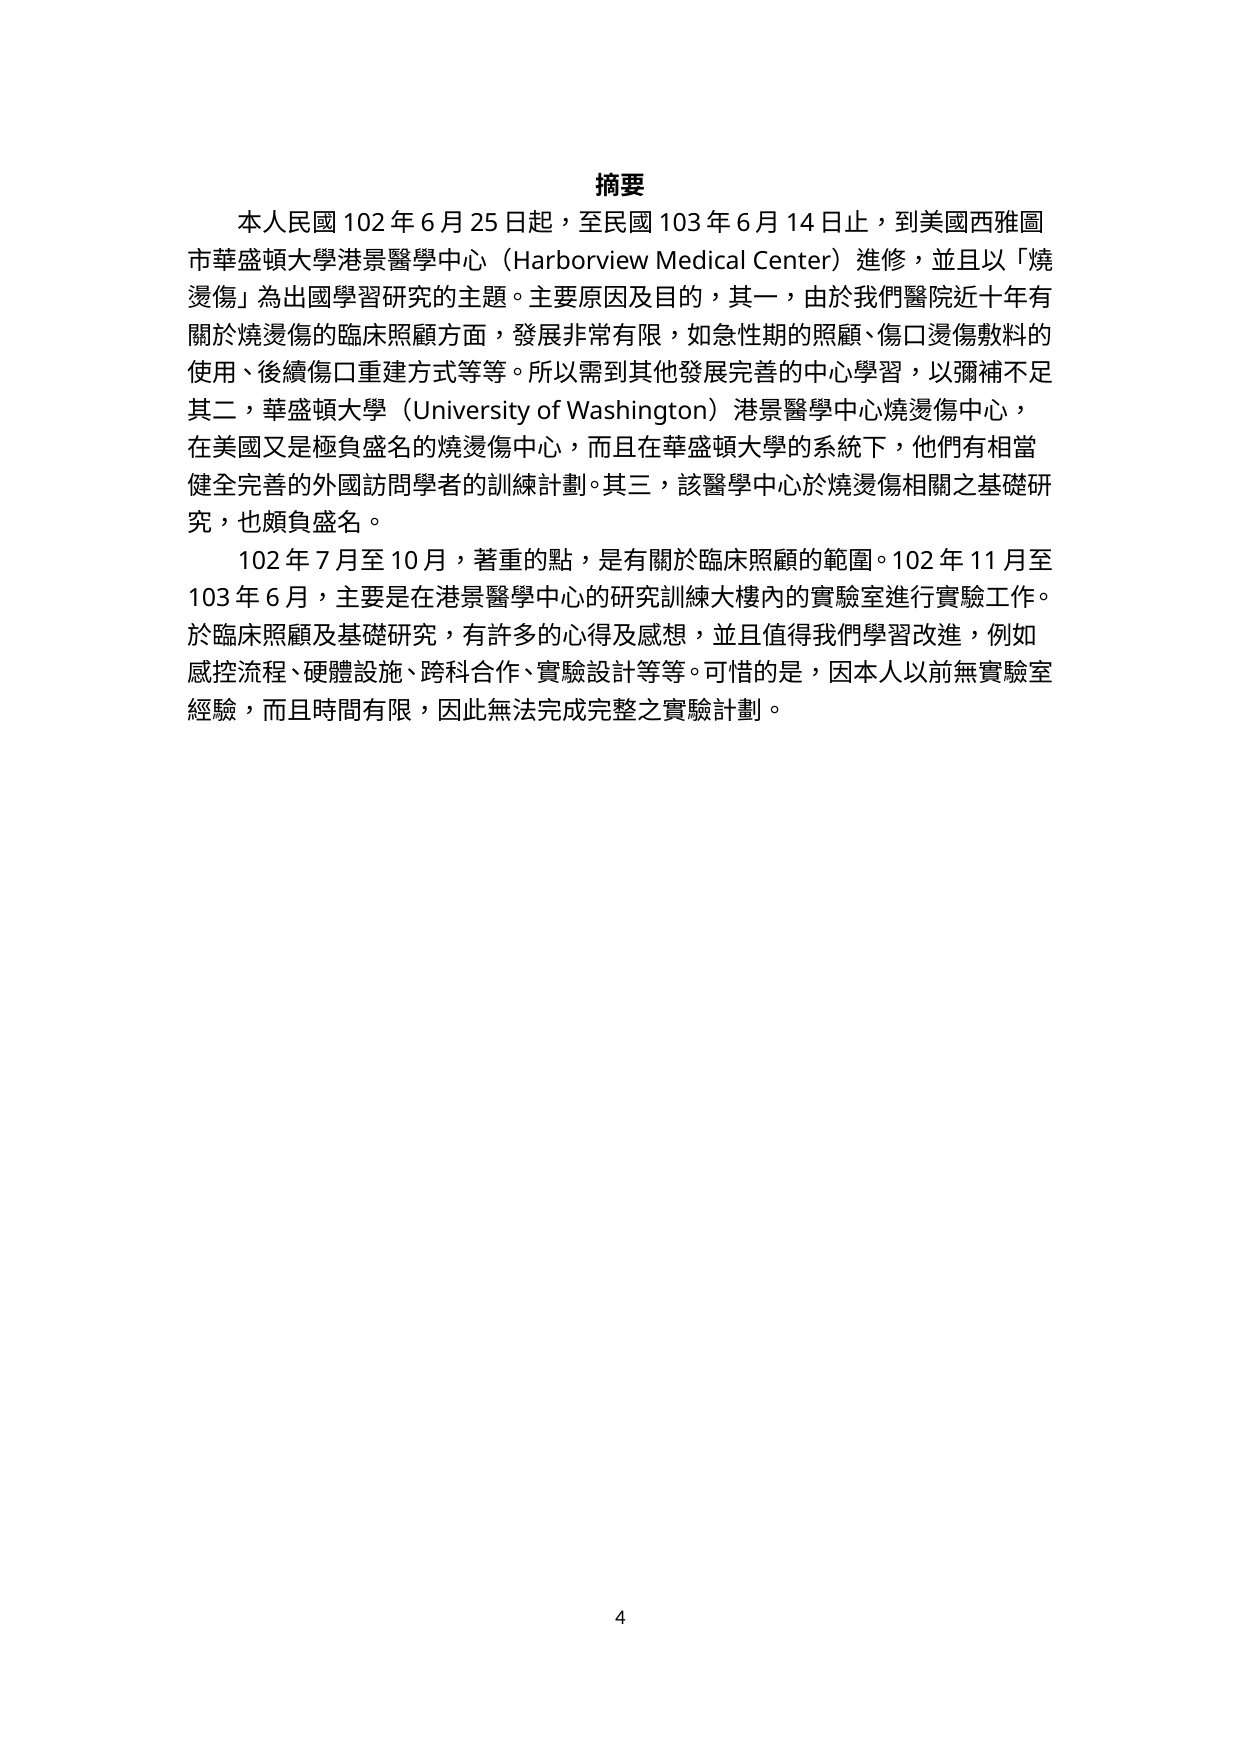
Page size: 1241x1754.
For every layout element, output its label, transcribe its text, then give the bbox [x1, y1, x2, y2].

text 102年7月至10月，著重的點，是有關於臨床照顧的範圍。102年11月至103年6月，主要是在港景醫學中心的研究訓練大樓內的實驗室進行實驗工作。於臨床照顧及基礎研究，有許多的心得及感想，並且值得我們學習改進，例如感控流程、硬體設施、跨科合作、實驗設計等等。可惜的是，因本人以前無實驗室經驗，而且時間有限，因此無法完成完整之實驗計劃。 [187, 539, 1053, 727]
text 摘要 [187, 164, 1053, 202]
text 本人民國102年6月25日起，至民國103年6月14日止，到美國西雅圖市華盛頓大學港景醫學中心（Harborview Medical Center）進修，並且以「燒燙傷」為出國學習研究的主題。主要原因及目的，其一，由於我們醫院近十年有關於燒燙傷的臨床照顧方面，發展非常有限，如急性期的照顧、傷口燙傷敷料的使用、後續傷口重建方式等等。所以需到其他發展完善的中心學習，以彌補不足。其二，華盛頓大學（University of Washington）港景醫學中心燒燙傷中心，在美國又是極負盛名的燒燙傷中心，而且在華盛頓大學的系統下，他們有相當健全完善的外國訪問學者的訓練計劃。其三，該醫學中心於燒燙傷相關之基礎研究，也頗負盛名。 [187, 202, 1053, 539]
